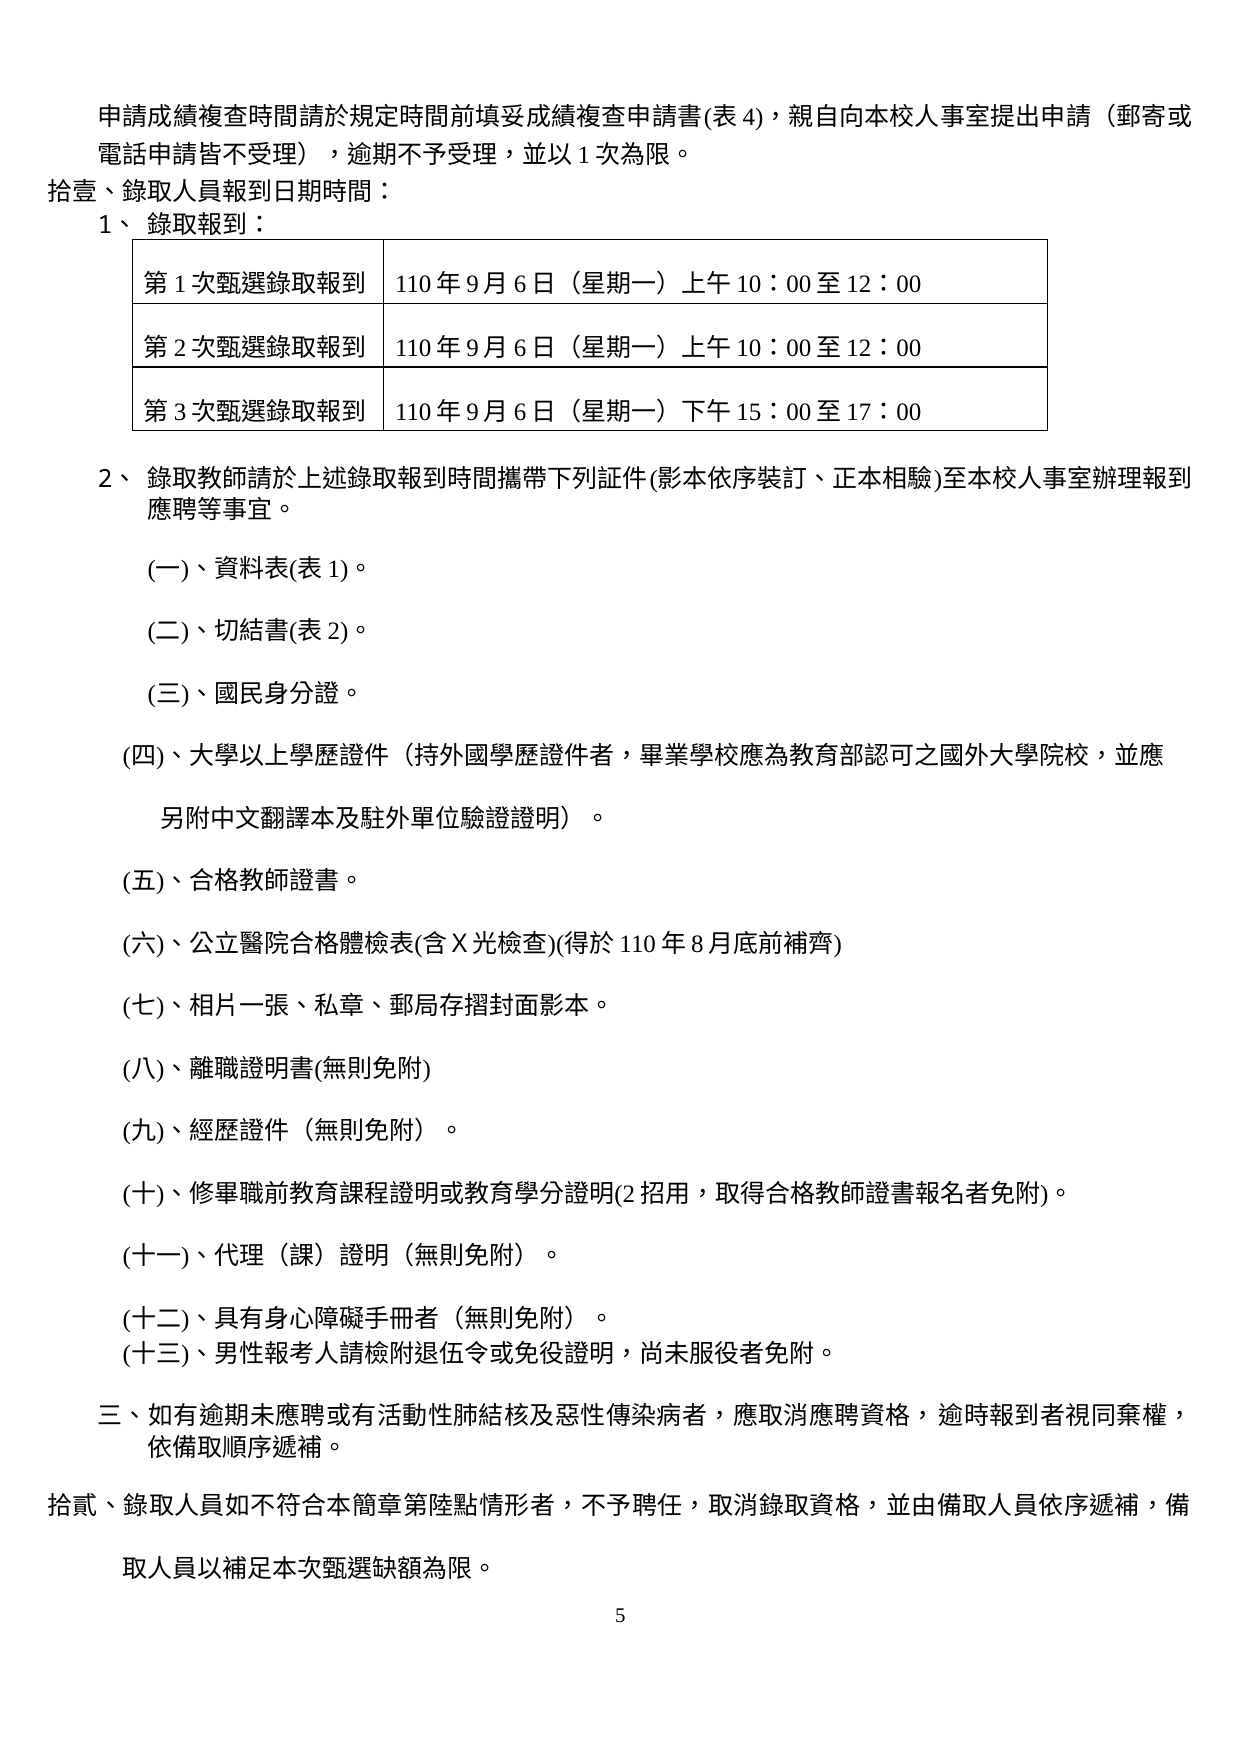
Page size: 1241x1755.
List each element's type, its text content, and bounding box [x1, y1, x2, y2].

text (十一)、代理（課）證明（無則免附）。 [97, 1212, 1193, 1275]
text (六)、公立醫院合格體檢表(含Ｘ光檢查)(得於110年8月底前補齊) [97, 900, 1193, 962]
text (二)、切結書(表2)。 [97, 587, 1193, 650]
list 錄取教師請於上述錄取報到時間攜帶下列証件(影本依序裝訂、正本相驗)至本校人事室辦理報到應聘等事宜。 [97, 462, 1193, 525]
text 拾壹、錄取人員報到日期時間： [47, 171, 1193, 208]
text (十二)、具有身心障礙手冊者（無則免附）。 [97, 1275, 1193, 1337]
text (一)、資料表(表1)。 [97, 525, 1193, 587]
table_cell 110年9月6日（星期一）上午10：00至12：00 [384, 304, 1047, 366]
text (十三)、男性報考人請檢附退伍令或免役證明，尚未服役者免附。 [97, 1337, 1193, 1368]
text 拾貳、錄取人員如不符合本簡章第陸點情形者，不予聘任，取消錄取資格，並由備取人員依序遞補，備取人員以補足本次甄選缺額為限。 [47, 1462, 1193, 1587]
text (五)、合格教師證書。 [97, 837, 1193, 900]
text (四)、大學以上學歷證件（持外國學歷證件者，畢業學校應為教育部認可之國外大學院校，並應 [92, 712, 1193, 775]
text 另附中文翻譯本及駐外單位驗證證明）。 [92, 775, 1193, 837]
text (八)、離職證明書(無則免附) [97, 1025, 1193, 1087]
text (九)、經歷證件（無則免附）。 [97, 1087, 1193, 1150]
text (十)、修畢職前教育課程證明或教育學分證明(2招用，取得合格教師證書報名者免附)。 [97, 1150, 1193, 1212]
table_header 第1次甄選錄取報到 [133, 240, 383, 303]
text (七)、相片一張、私章、郵局存摺封面影本。 [97, 962, 1193, 1025]
text 三、如有逾期未應聘或有活動性肺結核及惡性傳染病者，應取消應聘資格，逾時報到者視同棄權，依備取順序遞補。 [97, 1400, 1193, 1462]
table_cell 第2次甄選錄取報到 [133, 304, 383, 366]
text (三)、國民身分證。 [147, 650, 1193, 712]
table_cell 第3次甄選錄取報到 [133, 368, 383, 430]
list 錄取報到： [97, 208, 1193, 239]
text 申請成績複查時間請於規定時間前填妥成績複查申請書(表4)，親自向本校人事室提出申請（郵寄或電話申請皆不受理），逾期不予受理，並以1次為限。 [97, 96, 1193, 171]
table_header 110年9月6日（星期一）上午10：00至12：00 [384, 240, 1047, 303]
table_cell 110年9月6日（星期一）下午15：00至17：00 [384, 368, 1047, 430]
